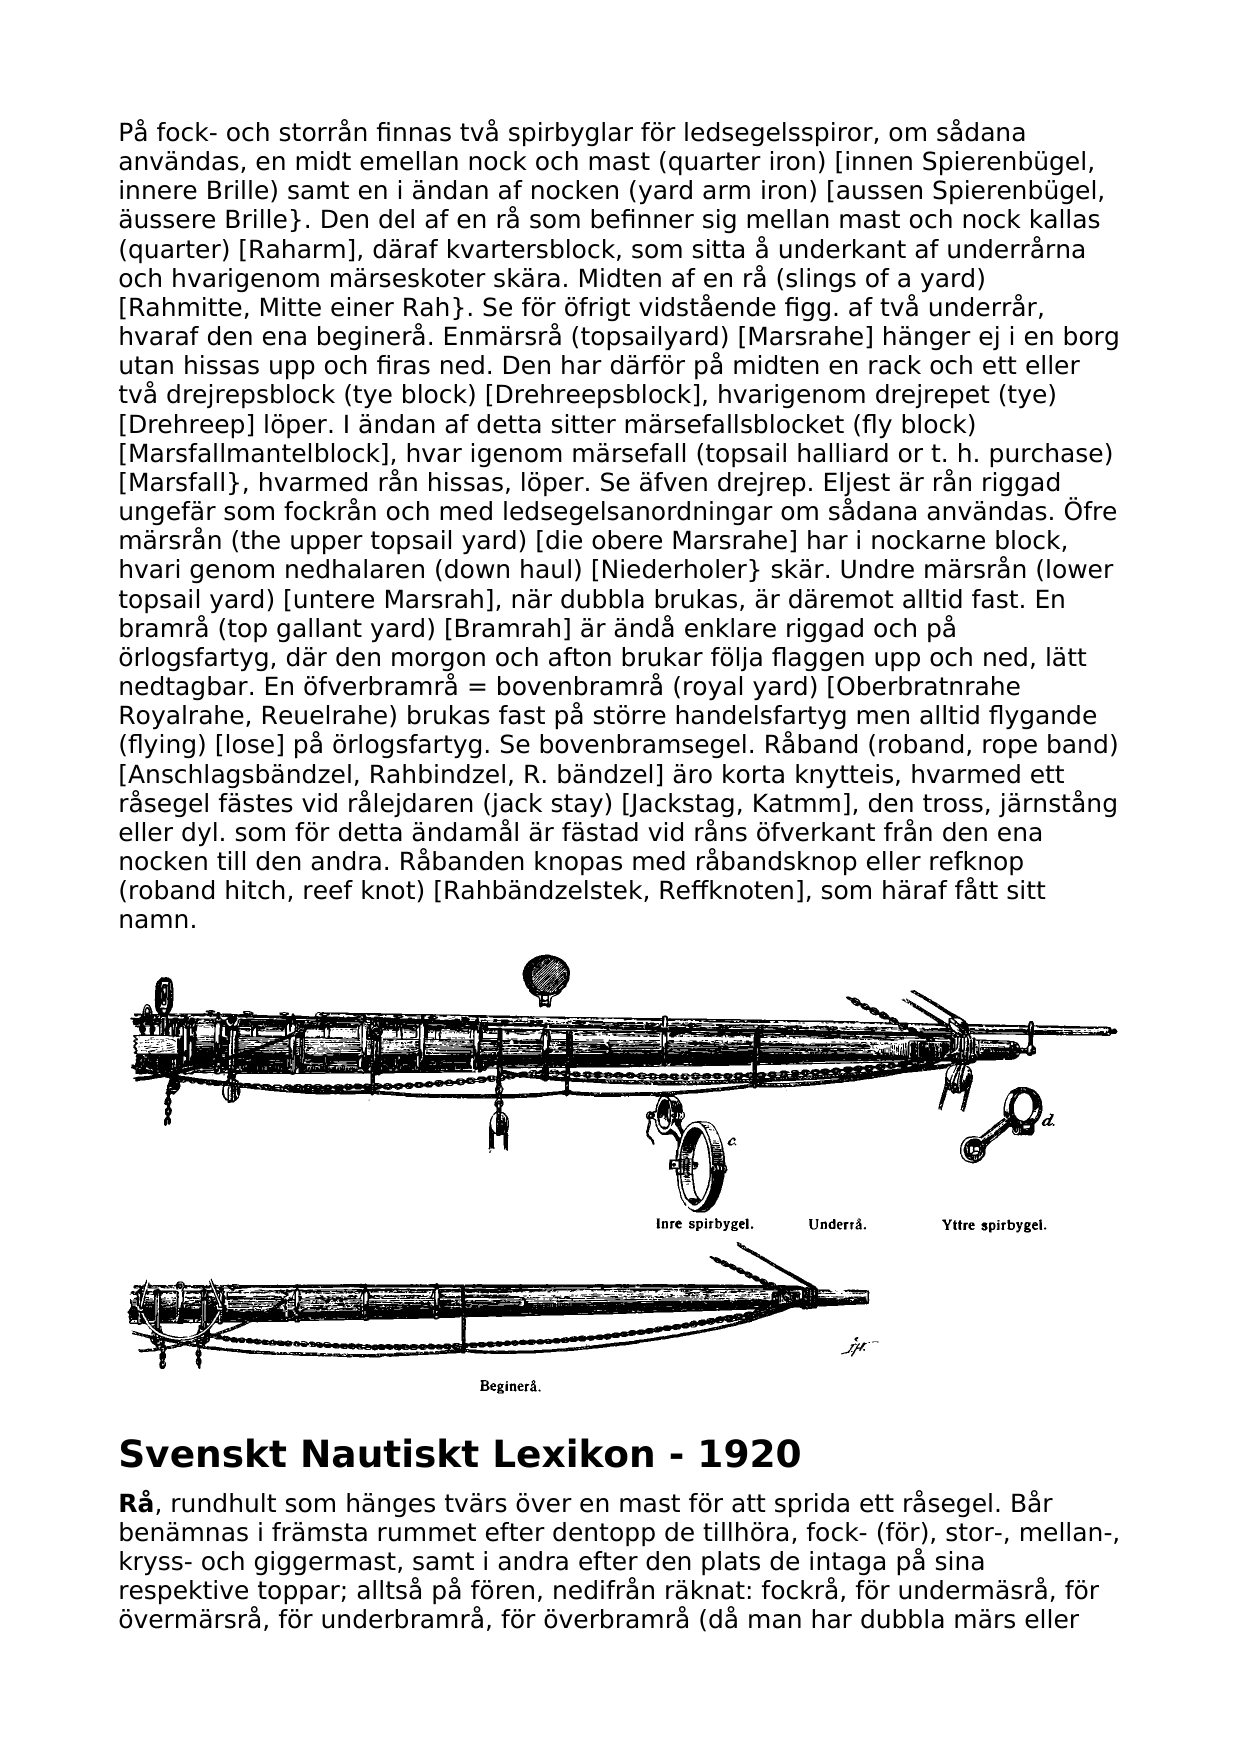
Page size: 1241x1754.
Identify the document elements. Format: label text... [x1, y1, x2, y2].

text På fock- och storrån finnas två spirbyglar för ledsegelsspiror, om sådana användas, en midt emellan nock och mast (quarter iron) [innen Spierenbügel, innere Brille) samt en i ändan af nocken (yard arm iron) [aussen Spierenbügel, äussere Brille}. Den del af en rå som befinner sig mellan mast och nock kallas (quarter) [Raharm], däraf kvartersblock, som sitta å underkant af underrårna och hvarigenom märseskoter skära. Midten af en rå (slings of a yard) [Rahmitte, Mitte einer Rah}. Se för öfrigt vidstående figg. af två underrår, hvaraf den ena beginerå. Enmärsrå (topsailyard) [Marsrahe] hänger ej i en borg utan hissas upp och firas ned. Den har därför på midten en rack och ett eller två drejrepsblock (tye block) [Drehreepsblock], hvarigenom drejrepet (tye) [Drehreep] löper. I ändan af detta sitter märsefallsblocket (fly block) [Marsfallmantelblock], hvar igenom märsefall (topsail halliard or t. h. purchase) [Marsfall}, hvarmed rån hissas, löper. Se äfven drejrep. Eljest är rån riggad ungefär som fockrån och med ledsegelsanordningar om sådana användas. Öfre märsrån (the upper topsail yard) [die obere Marsrahe] har i nockarne block, hvari ge­nom nedhalaren (down haul) [Niederholer} skär. Undre märsrån (lower topsail yard) [untere Marsrah], när dubbla brukas, är däremot alltid fast. En bramrå (top gallant yard) [Bramrah] är ändå enklare riggad och på örlogsfartyg, där den morgon och afton brukar följa flaggen upp och ned, lätt nedtagbar. En öfverbramrå = bovenbramrå (royal yard) [Oberbratnrahe Royalrahe, Reuelrahe) brukas fast på större handelsfartyg men alltid flygande (flying) [lose] på örlogsfartyg. Se bovenbramsegel. Råband (roband, rope band) [Anschlagsbändzel, Rahbindzel, R. bändzel] äro korta knytteis, hvarmed ett råsegel fästes vid rålejdaren (jack stay) [Jackstag, Katmm], den tross, järnstång eller dyl. som för detta ändamål är fästad vid råns öfverkant från den ena nocken till den andra. Råbanden knopas med råbandsknop eller refknop (roband hitch, reef knot) [Rahbändzelstek, Reffknoten], som häraf fått sitt namn. [118, 118, 1122, 935]
picture [118, 947, 1123, 1396]
subtitle Svenskt Nautiskt Lexikon - 1920 [118, 1433, 1122, 1476]
text Rå, rundhult som hänges tvärs över en mast för att sprida ett råsegel. Bår benämnas i främsta rummet efter dentopp de tillhöra, fock- (för), stor-, mellan-, kryss- och giggermast, samt i andra efter den plats de intaga på sina respektive toppar; alltså på fören, nedifrån räknat: fockrå, för undermäsrå, för övermärsrå, för underbramrå, för överbramrå (då man har dubbla märs eller [118, 1489, 1122, 1635]
